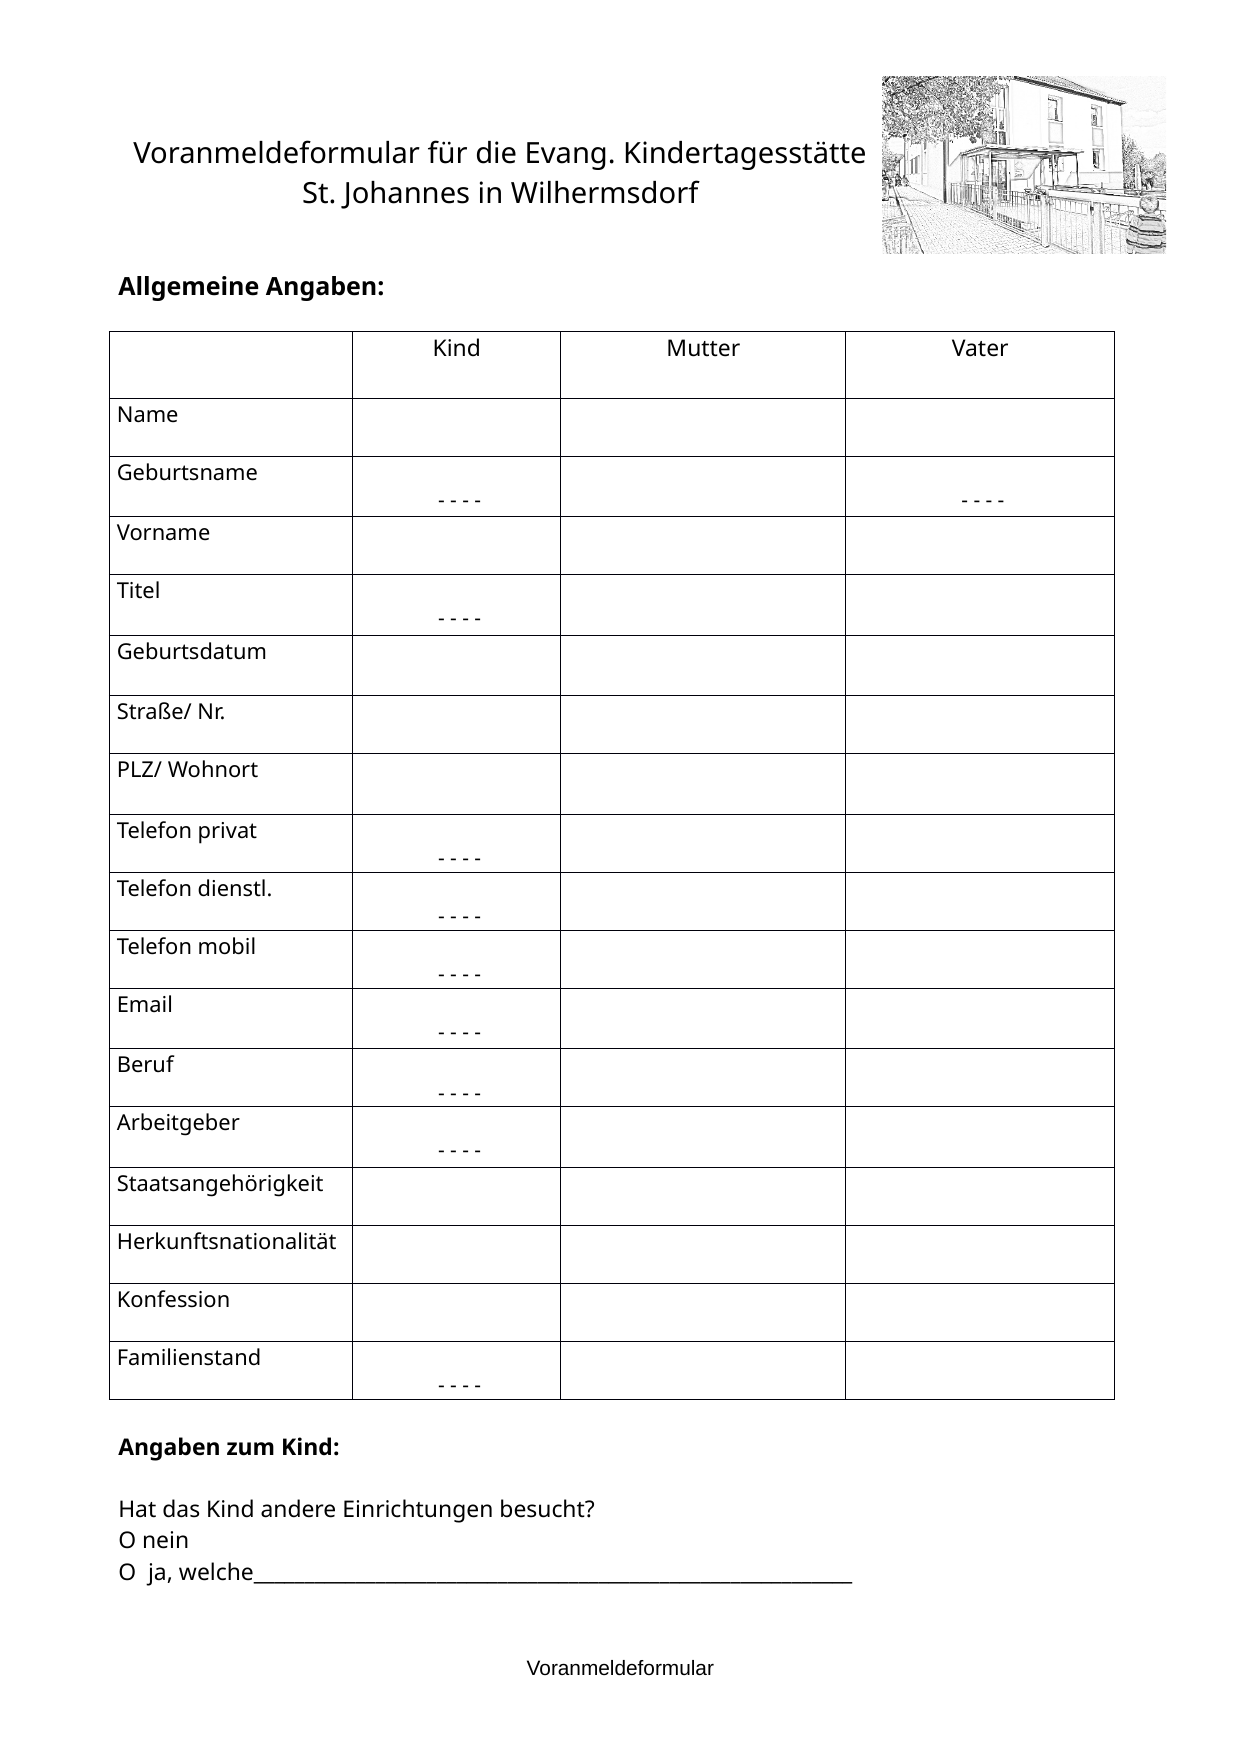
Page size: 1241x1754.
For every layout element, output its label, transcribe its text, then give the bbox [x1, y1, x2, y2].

table_cell [353, 517, 560, 574]
table_cell [846, 1342, 1114, 1398]
table_cell [561, 1049, 845, 1106]
text Voranmeldeformular für die Evang. Kindertagesstätte [118, 132, 882, 172]
table_cell [353, 696, 560, 753]
table_cell Beruf [110, 1049, 352, 1106]
table_cell Staatsangehörigkeit [110, 1168, 352, 1225]
table_cell - - - - [353, 457, 560, 516]
table_cell Konfession [110, 1284, 352, 1341]
table_cell [561, 754, 845, 814]
table_cell [561, 575, 845, 635]
table_cell [561, 399, 845, 456]
text Angaben zum Kind: [118, 1431, 1122, 1462]
table_cell [846, 1107, 1114, 1167]
table_cell [561, 696, 845, 753]
table_cell [561, 931, 845, 988]
table_cell [561, 1107, 845, 1167]
table_cell [846, 931, 1114, 988]
table_cell Telefon mobil [110, 931, 352, 988]
table_cell [561, 636, 845, 695]
table_cell Name [110, 399, 352, 456]
table_cell - - - - [353, 1107, 560, 1167]
table_cell [353, 1226, 560, 1283]
table_cell [561, 873, 845, 930]
table_cell Herkunftsnationalität [110, 1226, 352, 1283]
table_cell - - - - [353, 873, 560, 930]
text Hat das Kind andere Einrichtungen besucht? [118, 1493, 1122, 1524]
table_cell [846, 1049, 1114, 1106]
table_cell [353, 754, 560, 814]
table_cell [846, 636, 1114, 695]
table_cell Straße/ Nr. [110, 696, 352, 753]
table_header Mutter [561, 332, 845, 398]
table_cell [561, 1226, 845, 1283]
table_cell PLZ/ Wohnort [110, 754, 352, 814]
table_cell - - - - [353, 931, 560, 988]
text O nein [118, 1524, 1122, 1556]
table_header [110, 332, 352, 398]
table_header Kind [353, 332, 560, 398]
table_cell [561, 1342, 845, 1398]
table_cell [561, 457, 845, 516]
table_header Vater [846, 332, 1114, 398]
table_cell [561, 517, 845, 574]
table_cell [846, 517, 1114, 574]
table_cell [846, 1226, 1114, 1283]
table_cell Telefon dienstl. [110, 873, 352, 930]
table_cell [561, 989, 845, 1048]
table_cell [353, 399, 560, 456]
table_cell Geburtsname [110, 457, 352, 516]
table_cell - - - - [353, 575, 560, 635]
table_cell [846, 399, 1114, 456]
table_cell Geburtsdatum [110, 636, 352, 695]
table_cell [353, 636, 560, 695]
table_cell [353, 1168, 560, 1225]
table_cell [846, 1168, 1114, 1225]
table_cell [846, 696, 1114, 753]
table_cell [846, 575, 1114, 635]
table_cell Titel [110, 575, 352, 635]
table_cell [846, 754, 1114, 814]
text Allgemeine Angaben: [118, 269, 1122, 303]
table_cell [846, 1284, 1114, 1341]
text O ja, welche___________________________________________________________ [118, 1556, 1122, 1587]
table_cell [353, 1284, 560, 1341]
table_cell - - - - [353, 989, 560, 1048]
table_cell - - - - [353, 1049, 560, 1106]
table_cell [846, 873, 1114, 930]
table_cell - - - - [353, 815, 560, 872]
table_cell Email [110, 989, 352, 1048]
table_cell [561, 815, 845, 872]
table_cell [846, 989, 1114, 1048]
table_cell Vorname [110, 517, 352, 574]
table_cell Familienstand [110, 1342, 352, 1398]
table_cell - - - - [353, 1342, 560, 1398]
table_cell [846, 815, 1114, 872]
text St. Johannes in Wilhermsdorf [118, 172, 882, 212]
table_cell [561, 1284, 845, 1341]
table_cell Telefon privat [110, 815, 352, 872]
table_cell - - - - [846, 457, 1114, 516]
table_cell [561, 1168, 845, 1225]
table_cell Arbeitgeber [110, 1107, 352, 1167]
